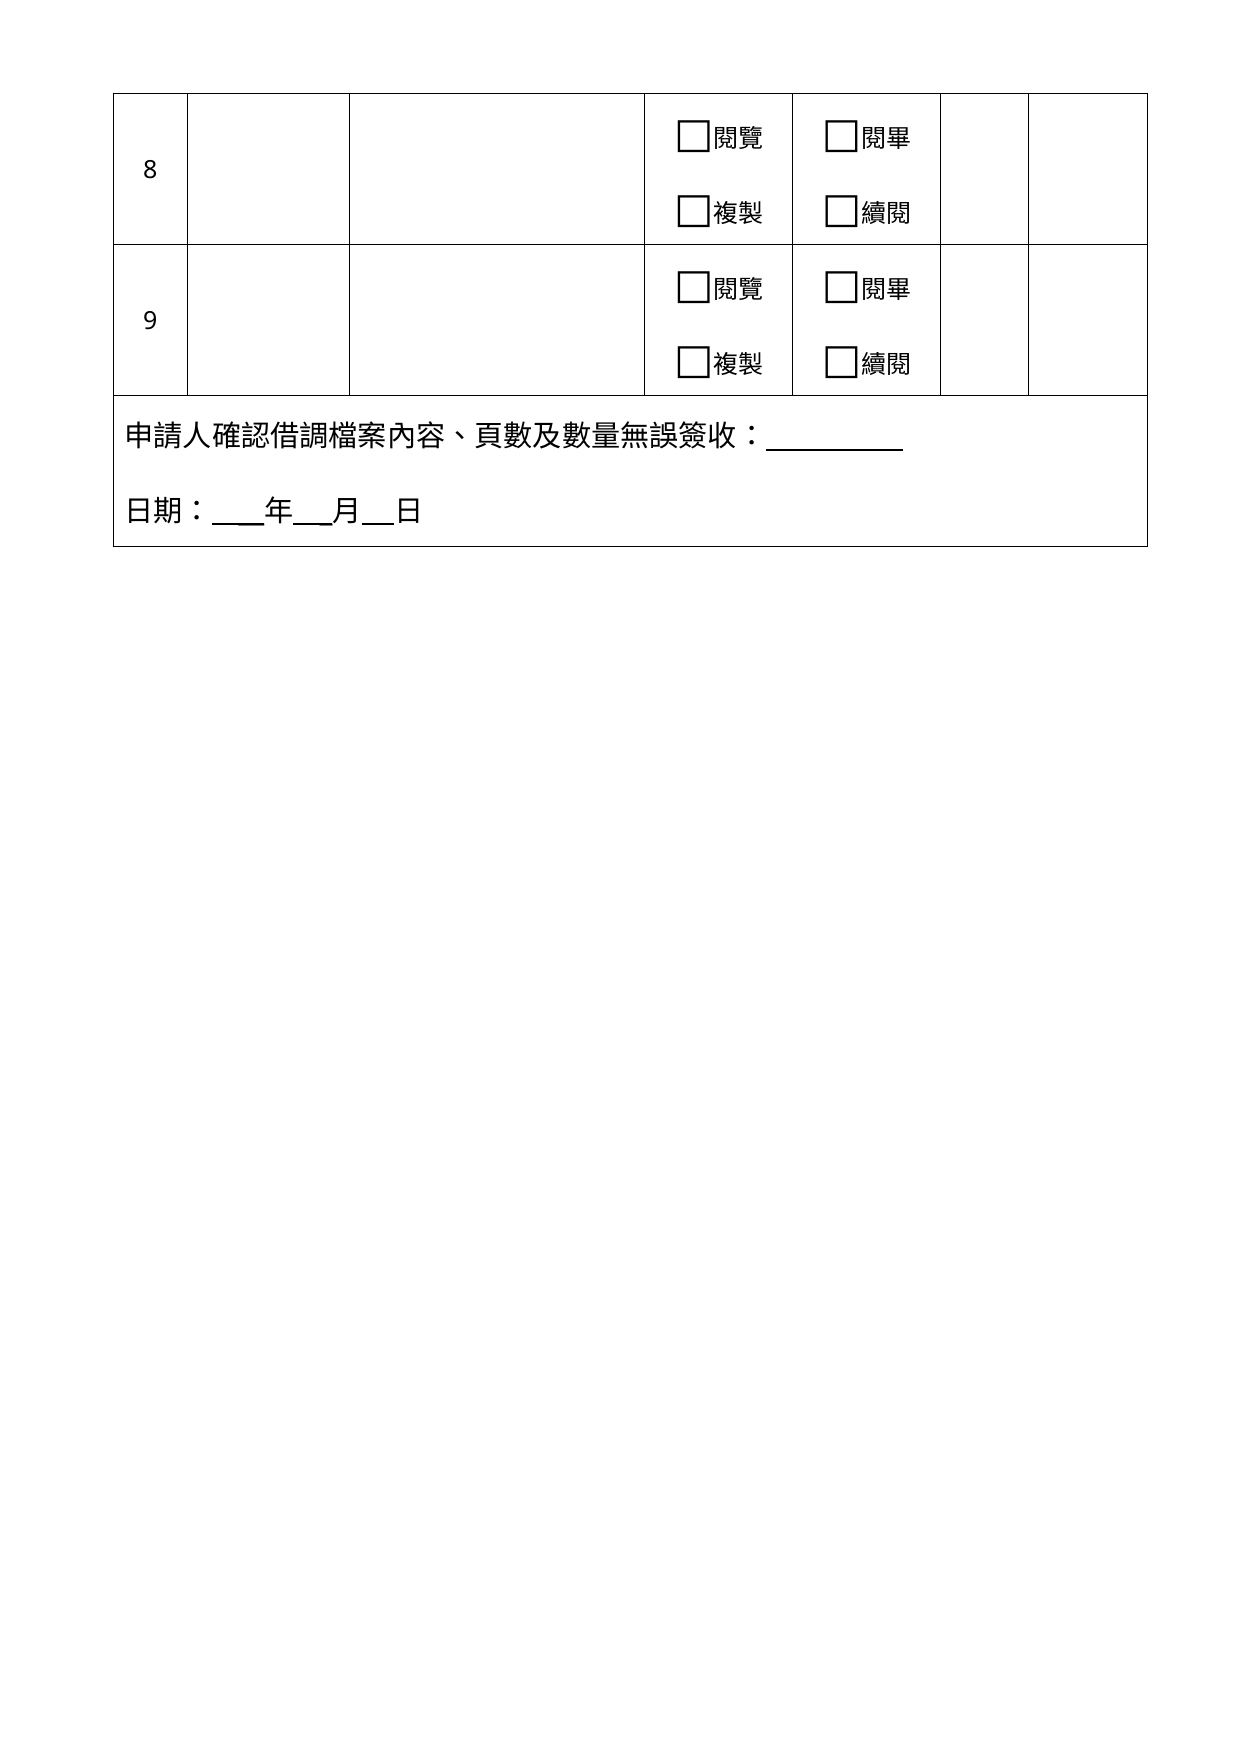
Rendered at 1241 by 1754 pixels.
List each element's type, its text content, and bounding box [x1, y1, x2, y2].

table_cell □閱覽 □複製 [645, 94, 792, 244]
table_cell 8 [114, 94, 187, 244]
table_cell □閱畢 □續閱 [793, 94, 940, 244]
table_cell [188, 245, 349, 395]
table_cell [350, 245, 644, 395]
table_cell [941, 245, 1028, 395]
table_cell [941, 94, 1028, 244]
table_cell [1029, 94, 1147, 244]
table_cell 申請人確認借調檔案內容、頁數及數量無誤簽收： 日期： __年 _月 日 [114, 396, 1147, 546]
table_cell □閱畢 □續閱 [793, 245, 940, 395]
table_cell [188, 94, 349, 244]
table_cell 9 [114, 245, 187, 395]
table_cell [1029, 245, 1147, 395]
table_cell [350, 94, 644, 244]
table_cell □閱覽 □複製 [645, 245, 792, 395]
